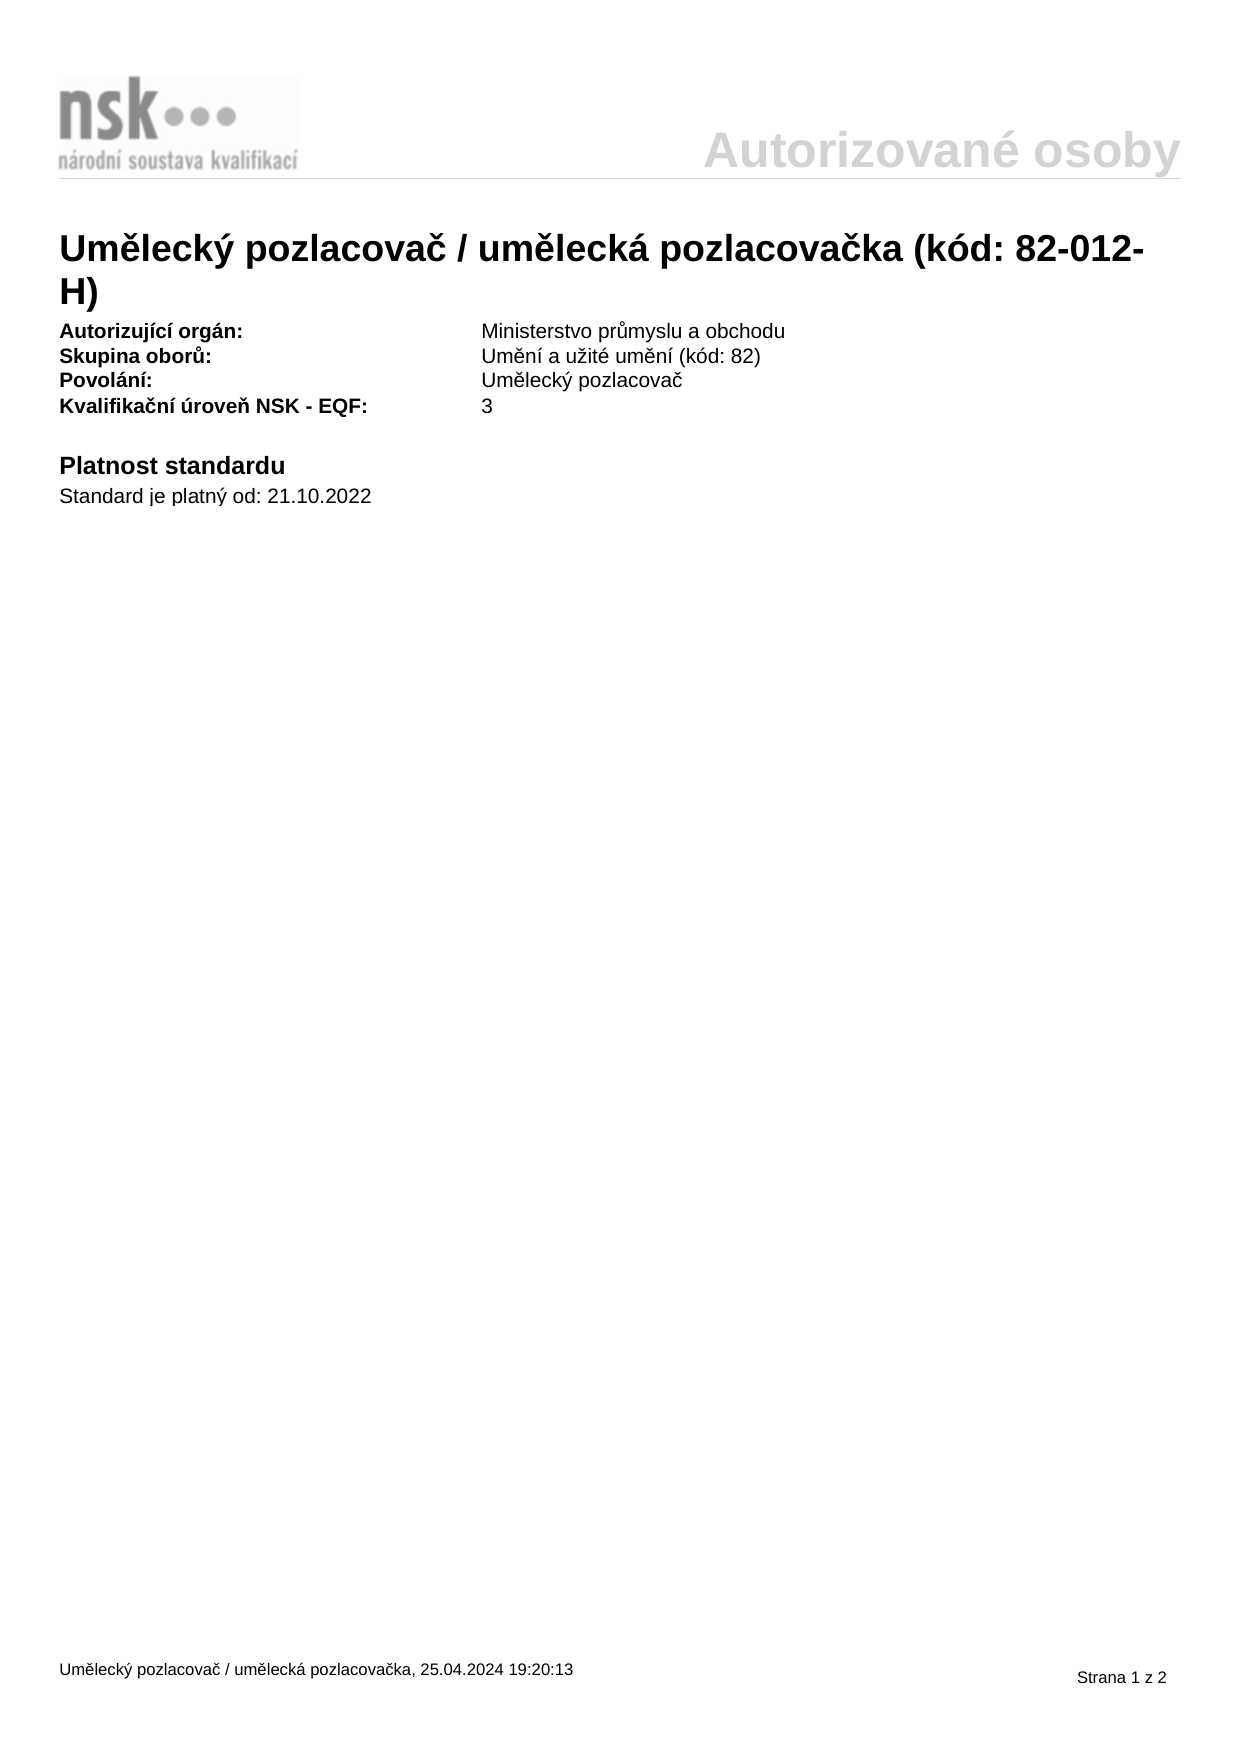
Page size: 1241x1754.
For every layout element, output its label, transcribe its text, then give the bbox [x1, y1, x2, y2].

picture [57, 59, 619, 172]
table_cell [886, 806, 1167, 1106]
table_cell [618, 418, 626, 447]
table_cell [1167, 806, 1181, 1106]
table_cell [886, 313, 1167, 319]
table_cell [626, 418, 860, 447]
table_cell [886, 196, 1167, 224]
table_cell [860, 1106, 886, 1383]
table_cell [59, 1106, 119, 1383]
table_cell [626, 806, 860, 1106]
table_cell [119, 313, 481, 319]
table_cell [618, 506, 626, 806]
table_cell [59, 806, 119, 1106]
table_cell Kvalifikační úroveň NSK - EQF: [59, 394, 481, 417]
table_cell [626, 506, 860, 806]
table_cell [119, 506, 481, 806]
table_cell Autorizující orgán: [59, 319, 481, 343]
table_cell [481, 313, 617, 319]
table_cell [59, 196, 119, 224]
table_cell [1167, 418, 1181, 447]
table_cell [618, 806, 626, 1106]
table_header Autorizované osoby [626, 59, 1181, 178]
table_cell [860, 418, 886, 447]
table_cell [481, 196, 617, 224]
table_cell [626, 1106, 860, 1383]
table_cell [618, 1384, 626, 1659]
table_cell [119, 1384, 481, 1659]
table_cell [886, 418, 1167, 447]
table_cell Ministerstvo průmyslu a obchodu [481, 319, 1181, 344]
table_cell [119, 806, 481, 1106]
table_header [619, 59, 626, 172]
table_cell [860, 1384, 886, 1659]
table_cell [119, 1106, 481, 1383]
table_cell [886, 506, 1167, 806]
table_cell [119, 172, 481, 178]
table_cell [626, 196, 860, 224]
table_cell [59, 172, 119, 178]
table_cell [1167, 1384, 1181, 1659]
table_cell [481, 806, 617, 1106]
table_cell [618, 1106, 626, 1383]
table_cell Platnost standardu [59, 448, 1181, 483]
table_cell [626, 1384, 860, 1659]
table_cell [618, 172, 626, 178]
table_cell [481, 506, 617, 806]
table_cell [860, 313, 886, 319]
table_cell [618, 196, 626, 224]
table_cell [860, 806, 886, 1106]
table_cell 3 [481, 394, 1181, 417]
table_cell [59, 418, 119, 447]
table_cell [119, 196, 481, 224]
table_cell Strana 1 z 2 [860, 1660, 1167, 1696]
table_cell [1167, 196, 1181, 224]
table_cell [59, 506, 119, 806]
table_cell [626, 313, 860, 319]
table_cell [860, 196, 886, 224]
table_cell [886, 1384, 1167, 1659]
table_cell [1167, 1660, 1181, 1696]
table_cell [481, 1106, 617, 1383]
table_cell [1167, 313, 1181, 319]
table_cell [59, 1384, 119, 1659]
table_cell Umění a užité umění (kód: 82) [481, 344, 1181, 368]
table_cell [59, 313, 119, 319]
table_cell [618, 313, 626, 319]
table_cell Standard je platný od: 21.10.2022 [59, 484, 1181, 506]
table_cell Umělecký pozlacovač / umělecká pozlacovačka, 25.04.2024 19:20:13 [59, 1660, 860, 1696]
table_cell Umělecký pozlacovač / umělecká pozlacovačka (kód: 82-012-H) [59, 224, 1181, 313]
table_cell [119, 418, 481, 447]
table_cell [886, 1106, 1167, 1383]
table_cell Skupina oborů: [59, 344, 481, 368]
table_cell Povolání: [59, 368, 481, 392]
table_cell [481, 418, 617, 447]
table_cell [1167, 506, 1181, 806]
table_cell [860, 506, 886, 806]
table_cell Umělecký pozlacovač [481, 368, 1181, 393]
table_cell [1167, 1106, 1181, 1383]
table_cell [481, 172, 617, 178]
table_cell [59, 179, 1181, 196]
table_cell [481, 1384, 617, 1659]
